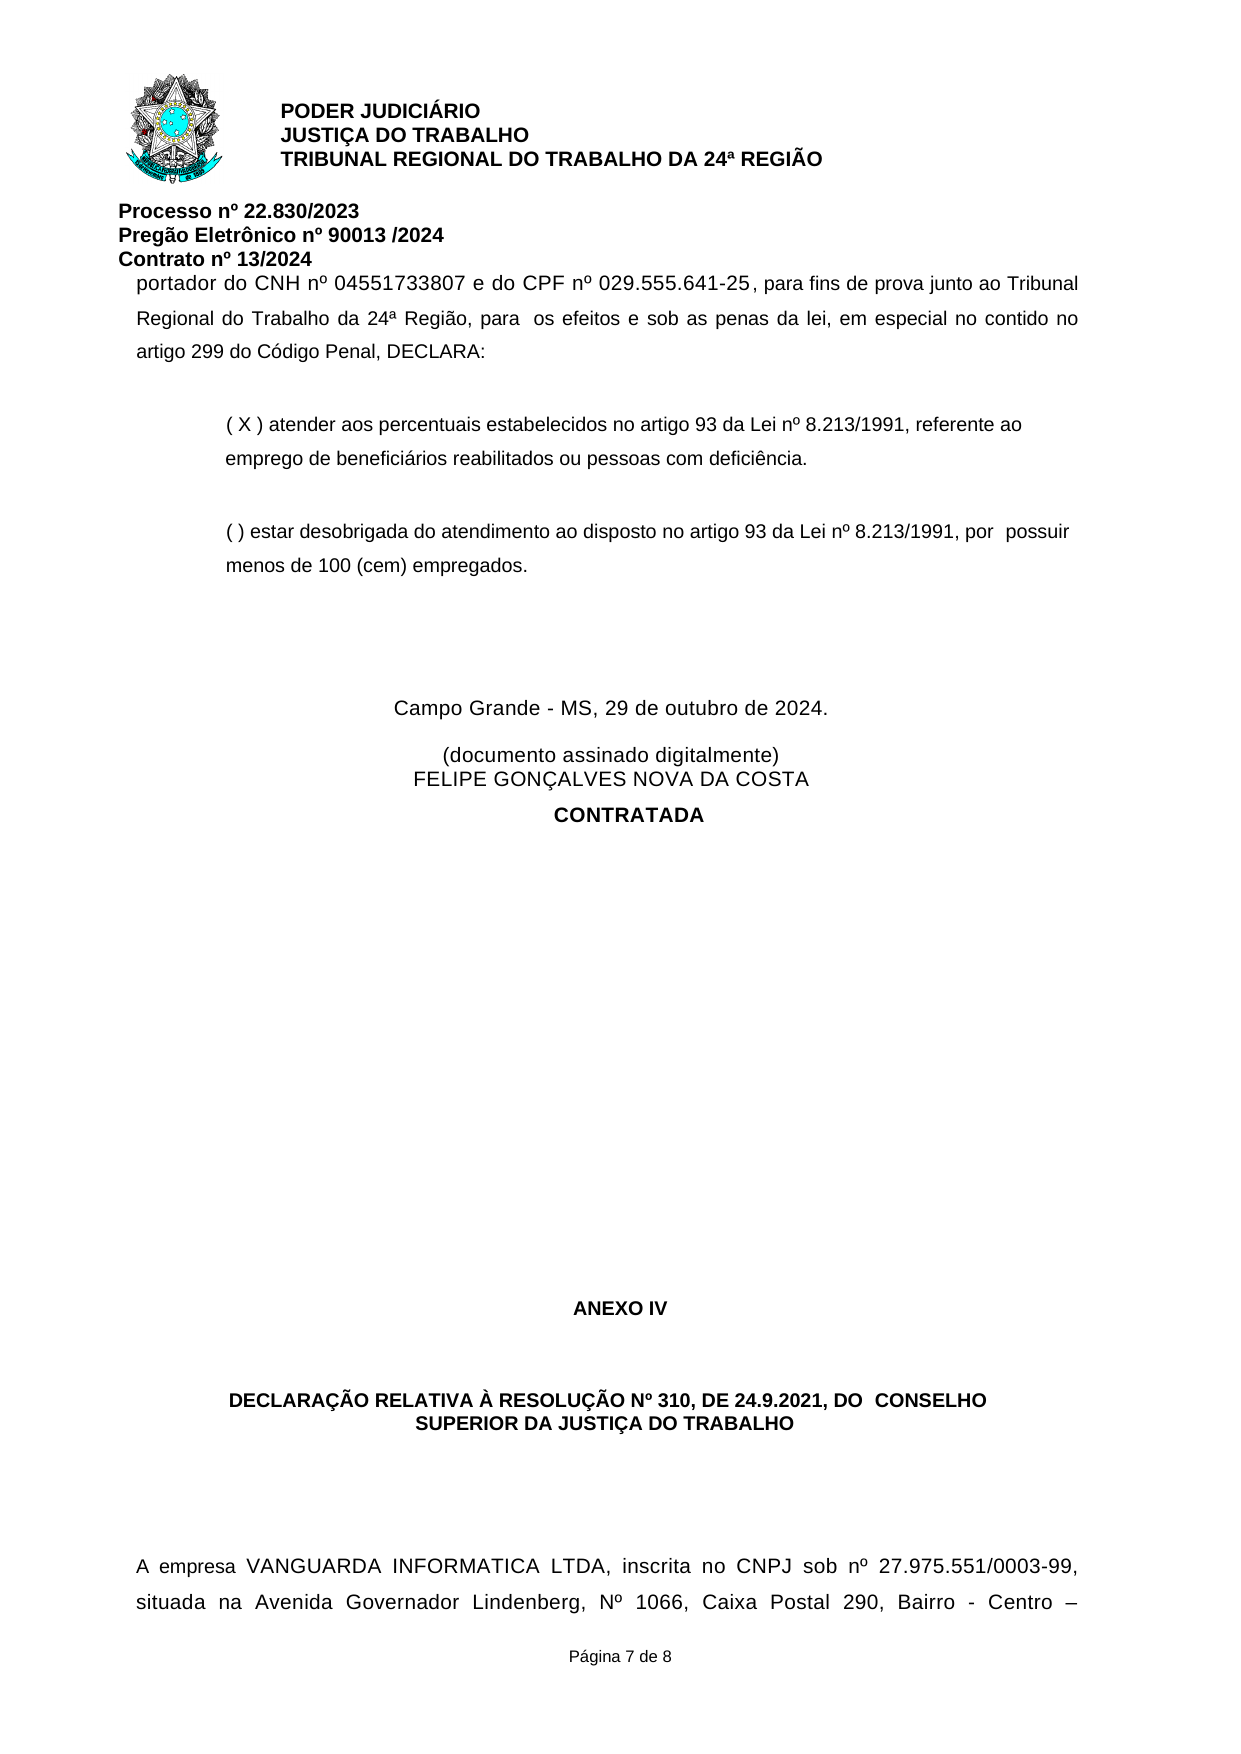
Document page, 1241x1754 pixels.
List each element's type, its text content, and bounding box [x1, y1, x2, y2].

text (documento assinado digitalmente) [103, 743, 1119, 767]
text portador do CNH nº 04551733807 e do CPF nº 029.555.641-25, para fins de prova junto ao Tribunal Regional do Trabalho da 24ª Região, para os efeitos e sob as penas da lei, em especial no contido no artigo 299 do Código Penal, DECLARA: [136, 271, 1079, 363]
text Campo Grande - MS, 29 de outubro de 2024. [103, 695, 1119, 719]
text ANEXO IV [118, 1296, 1122, 1319]
text FELIPE GONÇALVES NOVA DA COSTA [103, 767, 1119, 791]
text A empresa VANGUARDA INFORMATICA LTDA, inscrita no CNPJ sob nº 27.975.551/0003-99, situada na Avenida Governador Lindenberg, Nº 1066, Caixa Postal 290, Bairro - Centro – [136, 1554, 1080, 1614]
text CONTRATADA [136, 803, 1122, 827]
text ( ) estar desobrigada do atendimento ao disposto no artigo 93 da Lei nº 8.213/1991, por possuir menos de 100 (cem) empregados. [226, 519, 1079, 576]
text DECLARAÇÃO RELATIVA À RESOLUÇÃO Nº 310, DE 24.9.2021, DO CONSELHO SUPERIOR DA JUSTIÇA DO TRABALHO [179, 1389, 1036, 1434]
text ( X ) atender aos percentuais estabelecidos no artigo 93 da Lei nº 8.213/1991, referente ao emprego de beneficiários reabilitados ou pessoas com deficiência. [225, 413, 1080, 469]
